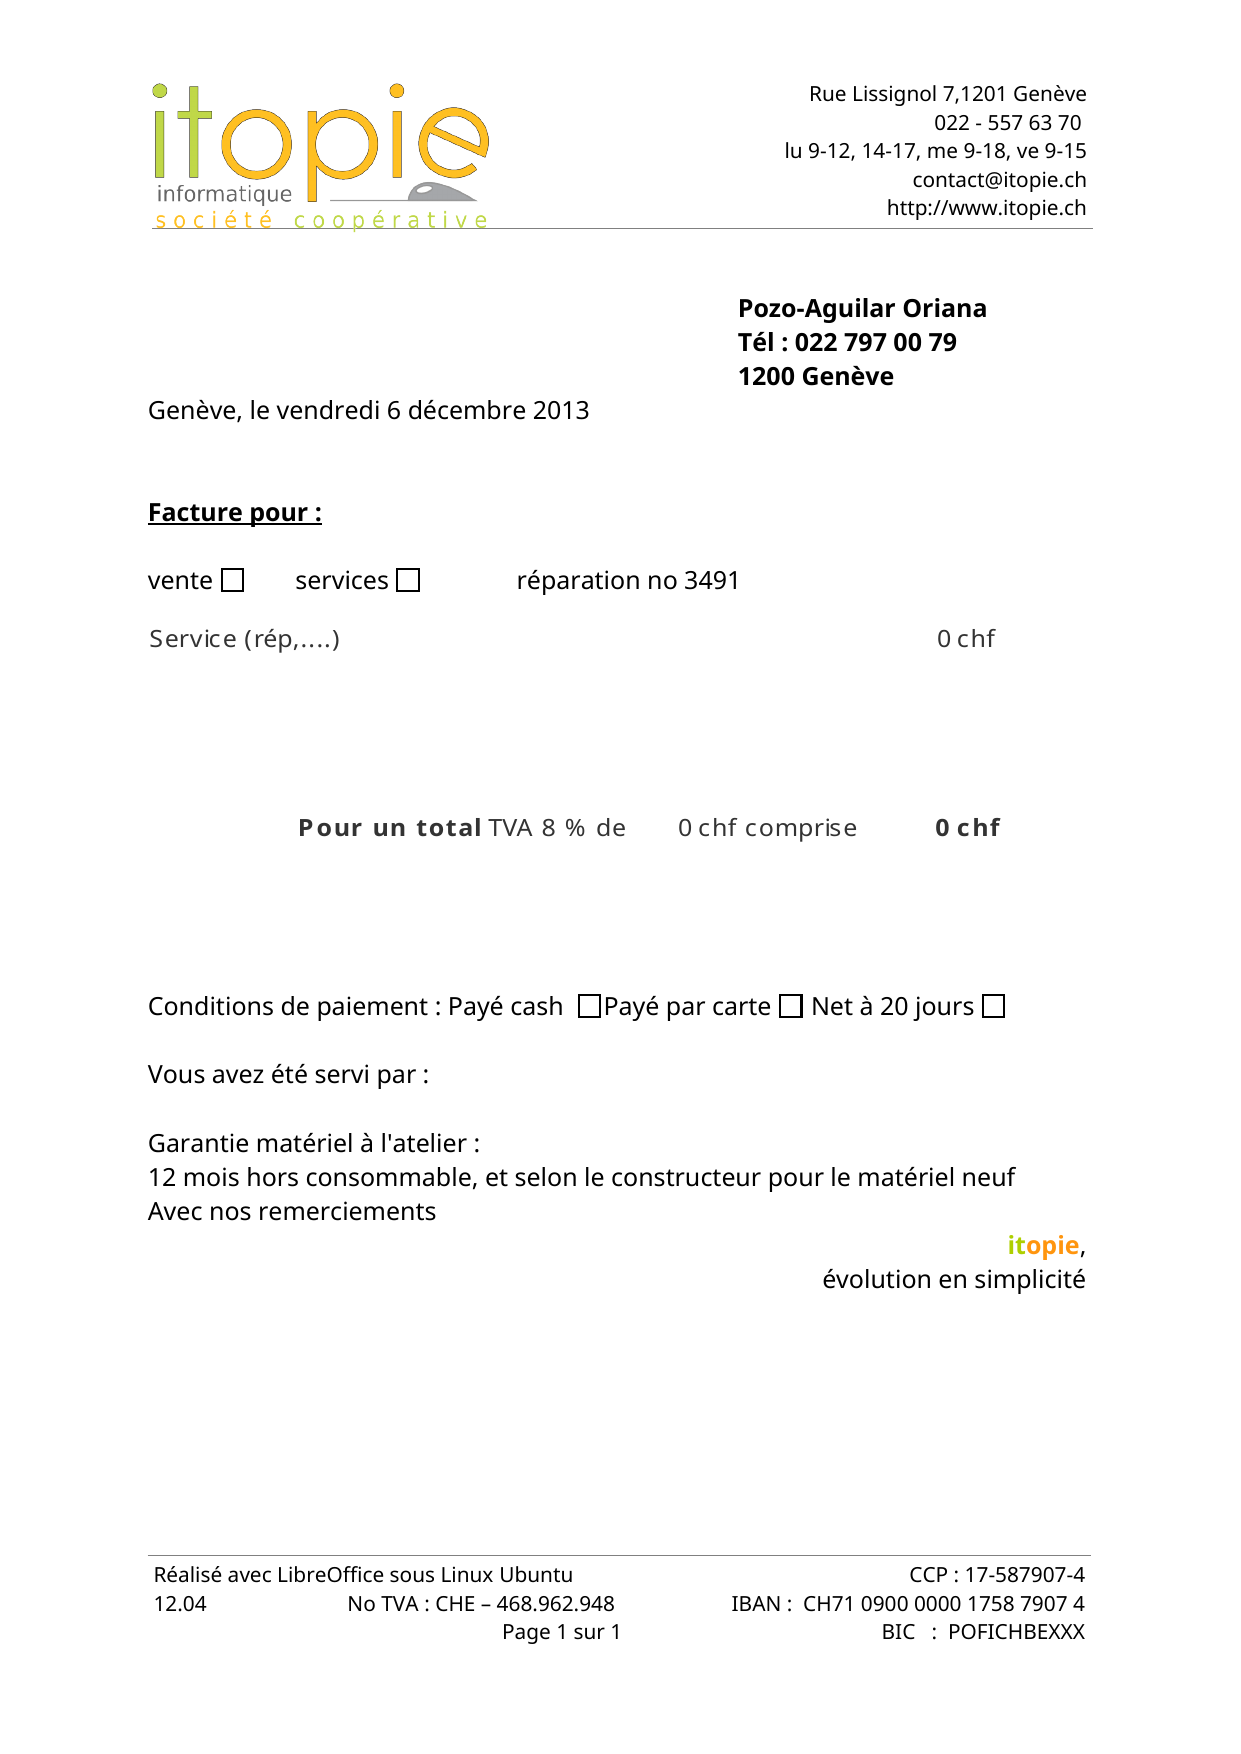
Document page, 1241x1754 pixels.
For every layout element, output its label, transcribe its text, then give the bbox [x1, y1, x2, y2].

text 1200 Genève [148, 358, 1093, 392]
text itopie, [148, 1227, 1093, 1262]
text Conditions de paiement : Payé cash Payé par carte Net à 20 jours [148, 989, 1093, 1023]
text Garantie matériel à l'atelier : [148, 1125, 1093, 1159]
text Genève, le vendredi 6 décembre 2013 [148, 392, 1093, 427]
text Vous avez été servi par : [148, 1057, 1093, 1091]
text 12 mois hors consommable, et selon le constructeur pour le matériel neuf [148, 1159, 1093, 1193]
text évolution en simplicité [148, 1262, 1093, 1296]
text Tél : 022 797 00 79 [148, 324, 1093, 358]
picture [138, 72, 500, 244]
text Avec nos remerciements [148, 1193, 1093, 1227]
text Pozo-Aguilar Oriana [148, 290, 1093, 324]
text Facture pour : [148, 495, 1093, 529]
text vente services réparation no 3491 [148, 563, 1093, 597]
